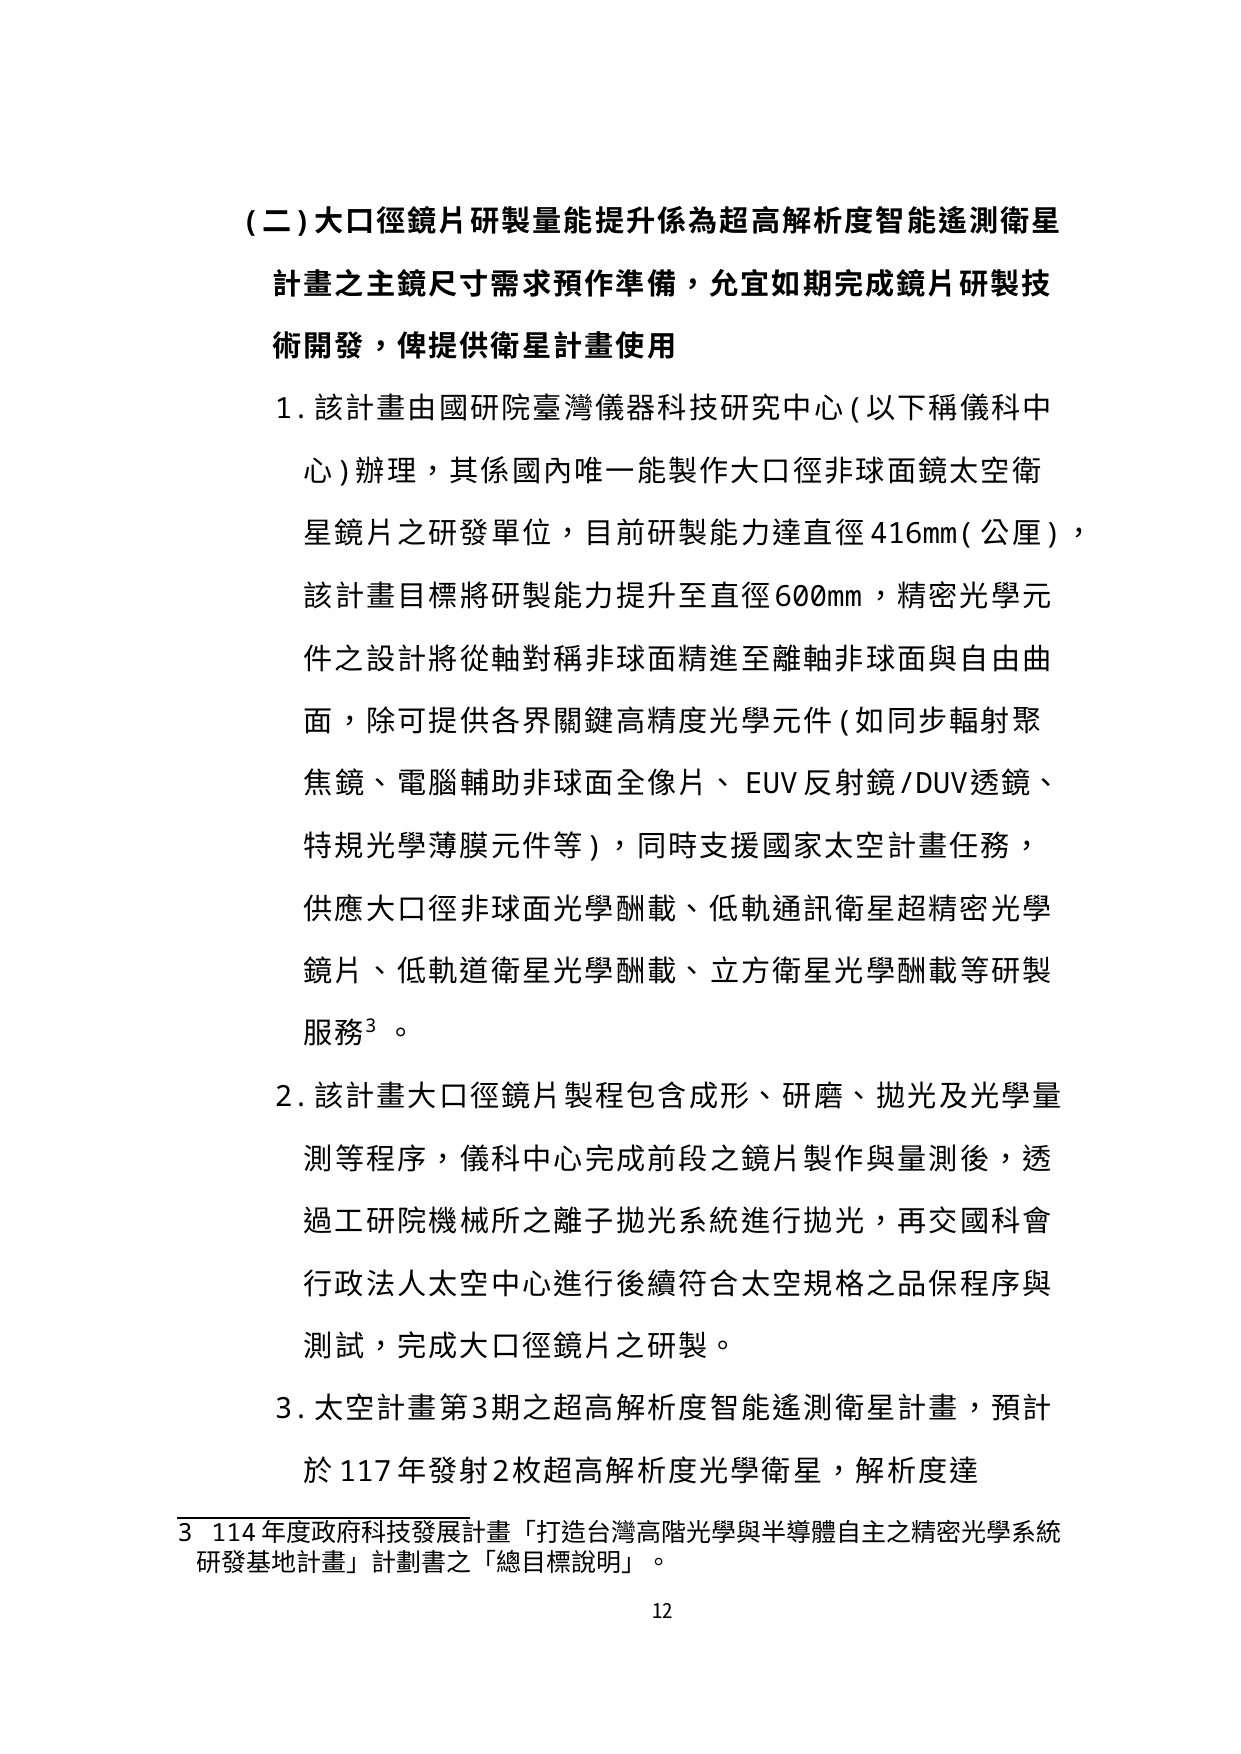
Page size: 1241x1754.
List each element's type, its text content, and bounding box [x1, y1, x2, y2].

text 2.該計畫大口徑鏡片製程包含成形、研磨、拋光及光學量測等程序，儀科中心完成前段之鏡片製作與量測後，透過工研院機械所之離子拋光系統進行拋光，再交國科會行政法人太空中心進行後續符合太空規格之品保程序與測試，完成大口徑鏡片之研製。 [266, 1052, 1063, 1365]
text (二)大口徑鏡片研製量能提升係為超高解析度智能遙測衛星計畫之主鏡尺寸需求預作準備，允宜如期完成鏡片研製技術開發，俾提供衛星計畫使用 [236, 177, 1063, 365]
text 3.太空計畫第3期之超高解析度智能遙測衛星計畫，預計於117年發射2枚超高解析度光學衛星，解析度達0.35m(公尺，黑白)及2m(彩色)，用於國防國安、國土測繪、都市規劃、精緻農業及防災救災等任務。欲提升遙測衛星解析度之前提為光學酬載之主鏡尺寸提升，爰「打造台灣高階光學與半導體自主之精密光學系統研發基地計畫」大口徑非球面鏡太空衛星鏡片研製能力提升，係為超高解析度智能遙測衛星計畫之主鏡尺寸需求預作準備。過往我國太空計畫執行經驗，易受國際外在變數或技術研發因素影響，計畫期程多有延後情形，鑒於「打造台灣高階光學與半導體自主之精密光學系統研發基地計畫」辦理進度攸關太空計畫第3期之超高解析度智能遙測衛星計畫之執行，允宜依預定時程於117年如期完成研製大口徑鏡片及建置精密光學系統研發基地，俾提供衛星計畫使用。 [266, 1365, 1063, 1490]
text 114年度政府科技發展計畫「打造台灣高階光學與半導體自主之精密光學系統研發基地計畫」計劃書之「總目標說明」。 [177, 1518, 1063, 1577]
text 1.該計畫由國研院臺灣儀器科技研究中心(以下稱儀科中心)辦理，其係國內唯一能製作大口徑非球面鏡太空衛星鏡片之研發單位，目前研製能力達直徑416mm(公厘)，該計畫目標將研製能力提升至直徑600mm，精密光學元件之設計將從軸對稱非球面精進至離軸非球面與自由曲面，除可提供各界關鍵高精度光學元件(如同步輻射聚焦鏡、電腦輔助非球面全像片、EUV反射鏡/DUV透鏡、特規光學薄膜元件等)，同時支援國家太空計畫任務，供應大口徑非球面光學酬載、低軌通訊衛星超精密光學鏡片、低軌道衛星光學酬載、立方衛星光學酬載等研製服務。 [266, 365, 1063, 1052]
